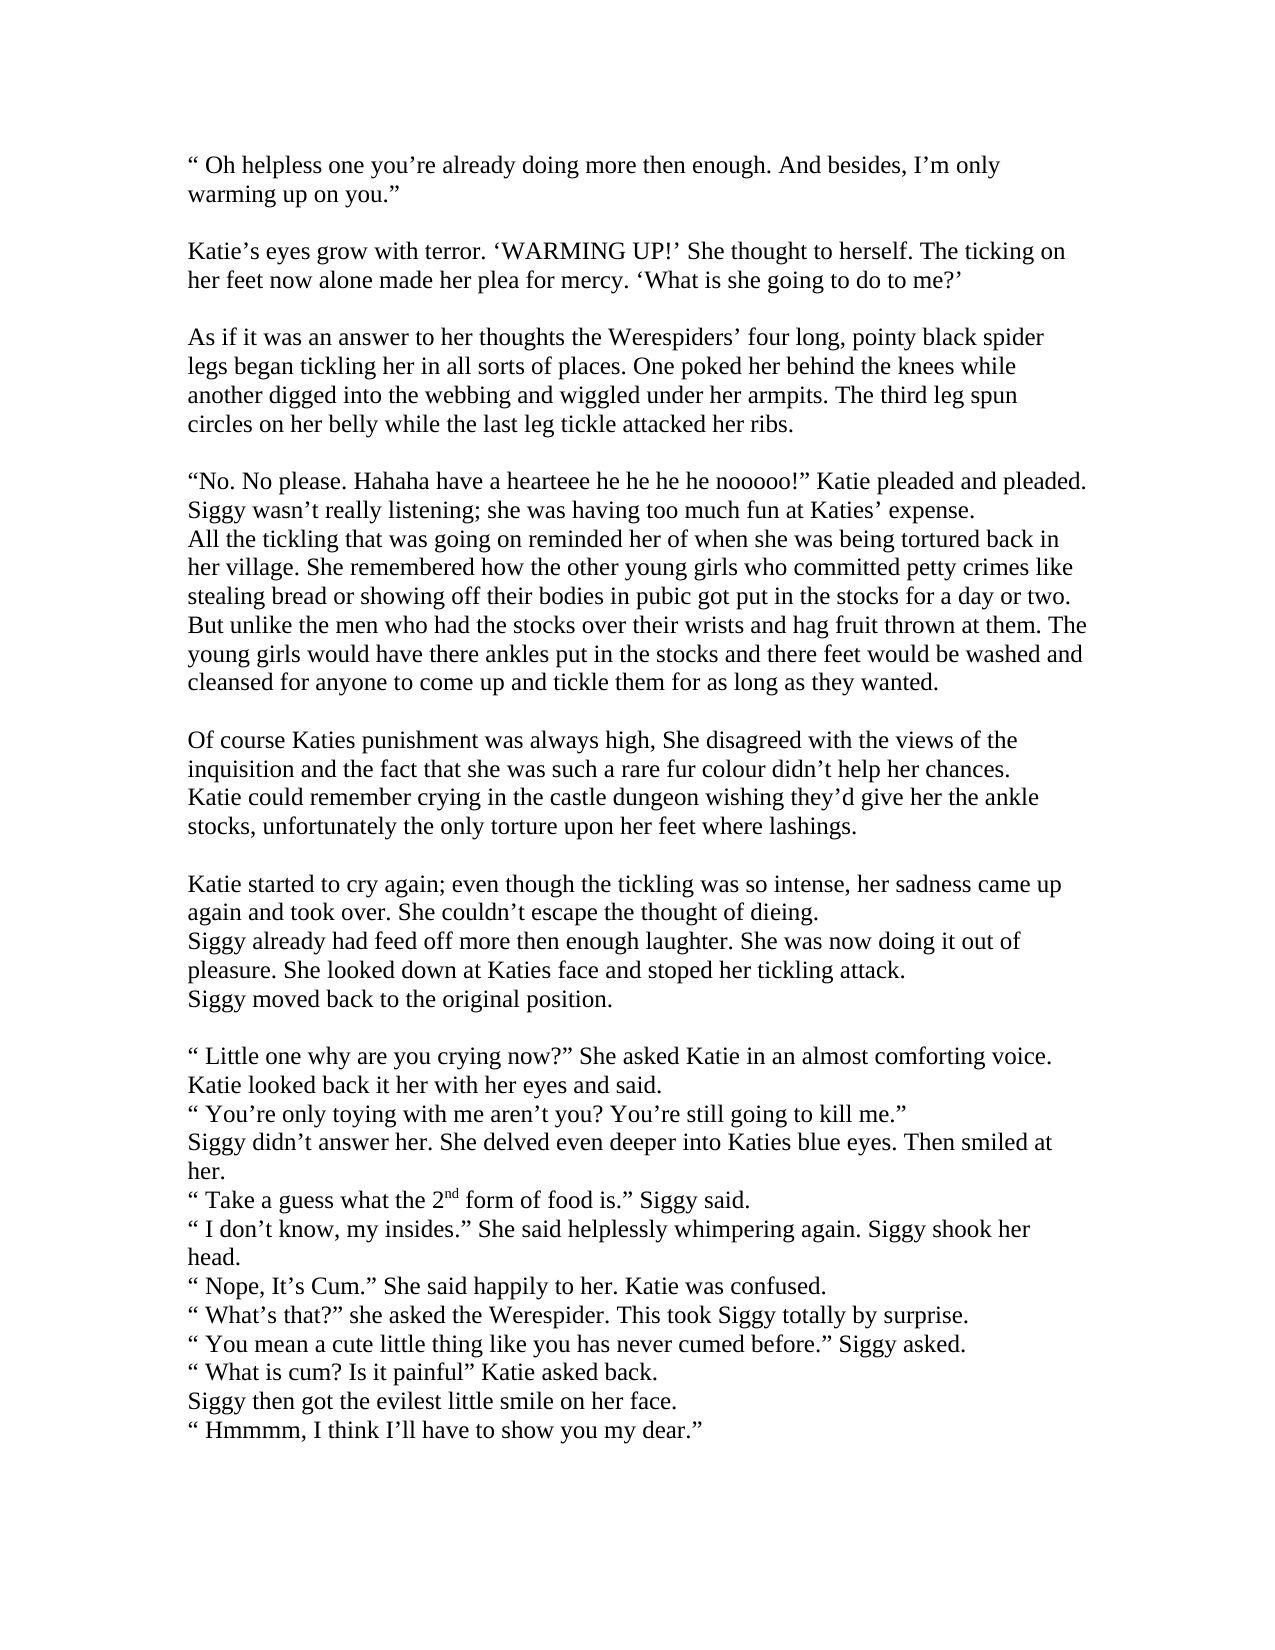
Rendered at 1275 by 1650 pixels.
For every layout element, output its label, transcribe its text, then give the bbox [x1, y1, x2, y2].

text “ You’re only toying with me aren’t you? You’re still going to kill me.” [187, 1099, 1087, 1127]
text Katie started to cry again; even though the tickling was so intense, her sadness came up again and took over. She couldn’t escape the thought of dieing. [187, 869, 1087, 926]
text Katie’s eyes grow with terror. ‘WARMING UP!’ She thought to herself. The ticking on her feet now alone made her plea for mercy. ‘What is she going to do to me?’ [187, 236, 1087, 294]
text Siggy wasn’t really listening; she was having too much fun at Katies’ expense. [187, 495, 1087, 524]
text “No. No please. Hahaha have a hearteee he he he he nooooo!” Katie pleaded and pleaded. [187, 466, 1087, 495]
text “ Take a guess what the 2nd form of food is.” Siggy said. [187, 1185, 1087, 1214]
text “ What’s that?” she asked the Werespider. This took Siggy totally by surprise. [187, 1300, 1087, 1329]
text Of course Katies punishment was always high, She disagreed with the views of the inquisition and the fact that she was such a rare fur colour didn’t help her chances. [187, 725, 1087, 782]
text “ Little one why are you crying now?” She asked Katie in an almost comforting voice. [187, 1041, 1087, 1070]
text Siggy moved back to the original position. [187, 984, 1087, 1012]
text Katie looked back it her with her eyes and said. [187, 1070, 1087, 1099]
text “ Hmmmm, I think I’ll have to show you my dear.” [187, 1415, 1087, 1444]
text “ Oh helpless one you’re already doing more then enough. And besides, I’m only warming up on you.” [187, 150, 1087, 207]
text “ I don’t know, my insides.” She said helplessly whimpering again. Siggy shook her head. [187, 1214, 1087, 1271]
text As if it was an answer to her thoughts the Werespiders’ four long, pointy black spider legs began tickling her in all sorts of places. One poked her behind the knees while another digged into the webbing and wiggled under her armpits. The third leg spun circles on her belly while the last leg tickle attacked her ribs. [187, 322, 1087, 437]
text Siggy didn’t answer her. She delved even deeper into Katies blue eyes. Then smiled at her. [187, 1127, 1087, 1185]
text All the tickling that was going on reminded her of when she was being tortured back in her village. She remembered how the other young girls who committed petty crimes like stealing bread or showing off their bodies in pubic got put in the stocks for a day or two. But unlike the men who had the stocks over their wrists and hag fruit thrown at them. The young girls would have there ankles put in the stocks and there feet would be washed and cleansed for anyone to come up and tickle them for as long as they wanted. [187, 524, 1087, 696]
text “ Nope, It’s Cum.” She said happily to her. Katie was confused. [187, 1271, 1087, 1300]
text “ You mean a cute little thing like you has never cumed before.” Siggy asked. [187, 1329, 1087, 1357]
text Siggy then got the evilest little smile on her face. [187, 1386, 1087, 1415]
text Katie could remember crying in the castle dungeon wishing they’d give her the ankle stocks, unfortunately the only torture upon her feet where lashings. [187, 782, 1087, 840]
text “ What is cum? Is it painful” Katie asked back. [187, 1357, 1087, 1386]
text Siggy already had feed off more then enough laughter. She was now doing it out of pleasure. She looked down at Katies face and stoped her tickling attack. [187, 926, 1087, 984]
